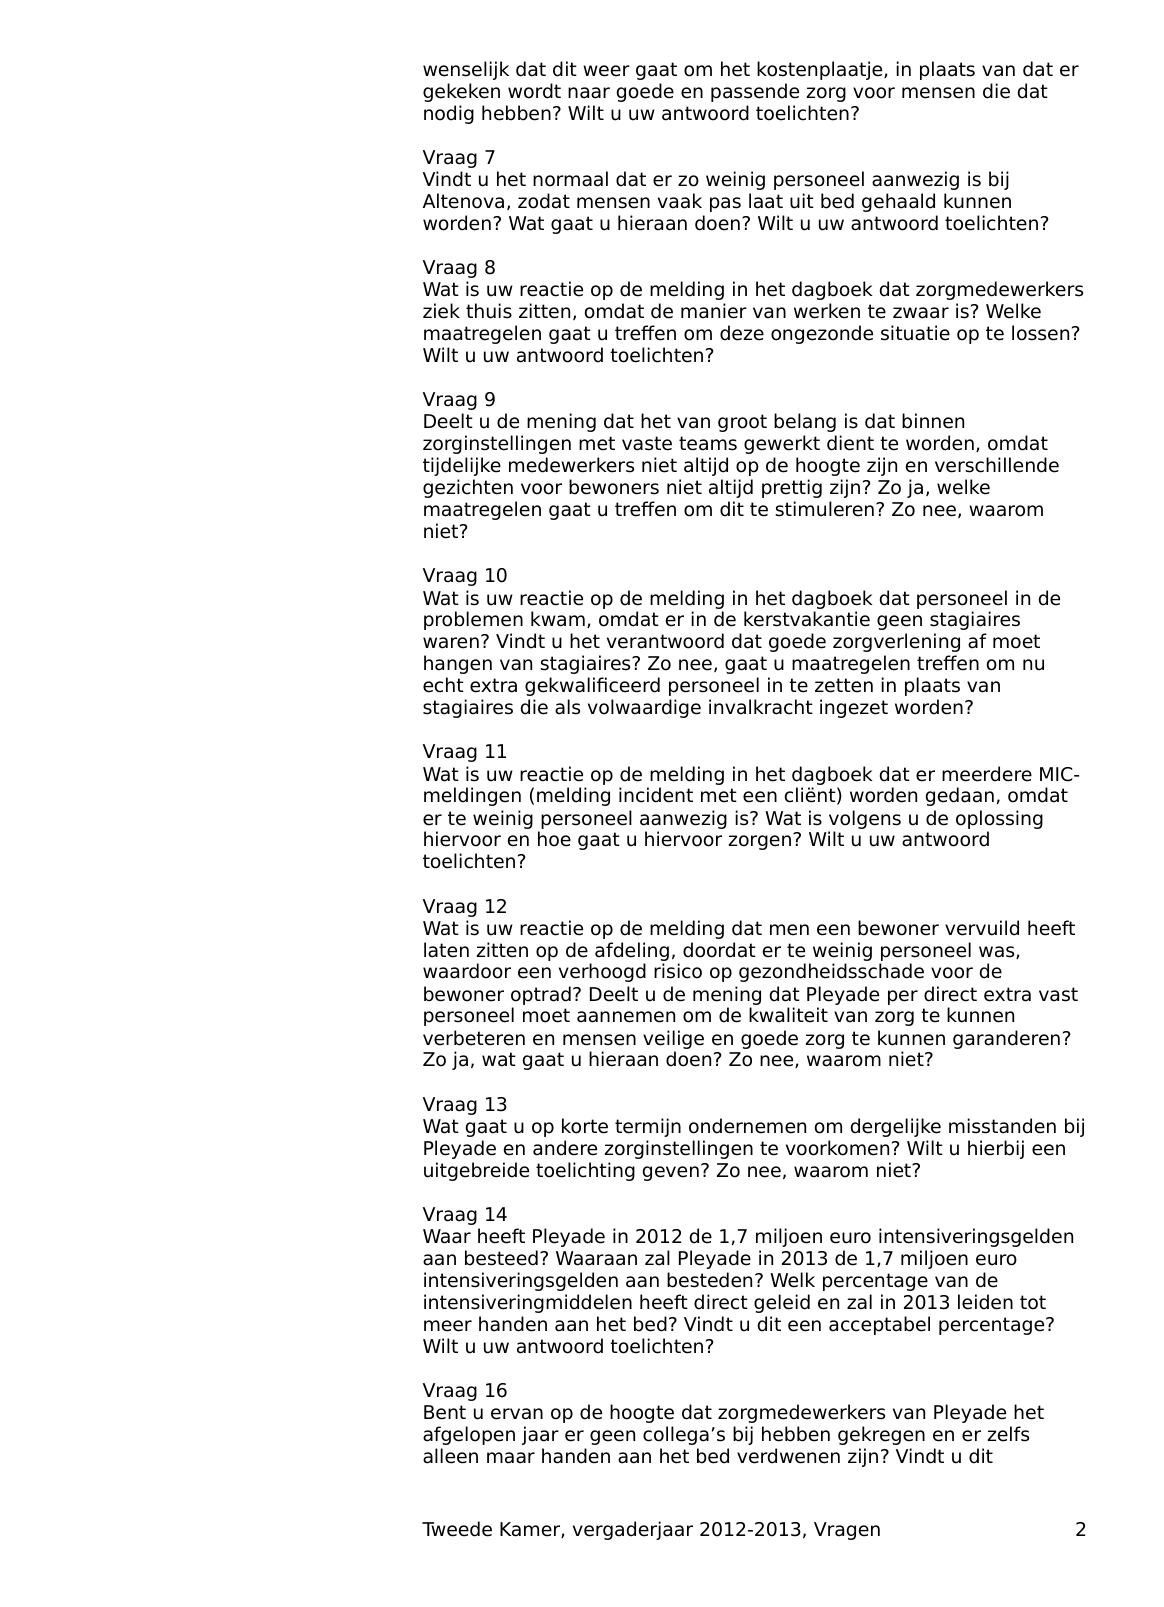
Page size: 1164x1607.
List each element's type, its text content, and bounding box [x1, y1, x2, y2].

text Wat gaat u op korte termijn ondernemen om dergelijke misstanden bij Pleyade en andere zorginstellingen te voorkomen? Wilt u hierbij een uitgebreide toelichting geven? Zo nee, waarom niet? [422, 1116, 1087, 1181]
text Bent u ervan op de hoogte dat zorgmedewerkers van Pleyade het afgelopen jaar er geen collega’s bij hebben gekregen en er zelfs alleen maar handen aan het bed verdwenen zijn? Vindt u dit [422, 1402, 1087, 1468]
text Waar heeft Pleyade in 2012 de 1,7 miljoen euro intensiveringsgelden aan besteed? Waaraan zal Pleyade in 2013 de 1,7 miljoen euro intensiveringsgelden aan besteden? Welk percentage van de intensiveringmiddelen heeft direct geleid en zal in 2013 leiden tot meer handen aan het bed? Vindt u dit een acceptabel percentage? Wilt u uw antwoord toelichten? [422, 1226, 1087, 1357]
text Vraag 12 [422, 896, 1087, 917]
text Vraag 8 [422, 257, 1087, 279]
text Wat is uw reactie op de melding dat men een bewoner vervuild heeft laten zitten op de afdeling, doordat er te weinig personeel was, waardoor een verhoogd risico op gezondheidsschade voor de bewoner optrad? Deelt u de mening dat Pleyade per direct extra vast personeel moet aannemen om de kwaliteit van zorg te kunnen verbeteren en mensen veilige en goede zorg te kunnen garanderen? Zo ja, wat gaat u hieraan doen? Zo nee, waarom niet? [422, 917, 1087, 1071]
text Vraag 7 [422, 147, 1087, 169]
text Vraag 9 [422, 389, 1087, 411]
text Wat is uw reactie op de melding in het dagboek dat personeel in de problemen kwam, omdat er in de kerstvakantie geen stagiaires waren? Vindt u het verantwoord dat goede zorgverlening af moet hangen van stagiaires? Zo nee, gaat u maatregelen treffen om nu echt extra gekwalificeerd personeel in te zetten in plaats van stagiaires die als volwaardige invalkracht ingezet worden? [422, 587, 1087, 719]
text Vraag 16 [422, 1380, 1087, 1402]
text Deelt u de mening dat het van groot belang is dat binnen zorginstellingen met vaste teams gewerkt dient te worden, omdat tijdelijke medewerkers niet altijd op de hoogte zijn en verschillende gezichten voor bewoners niet altijd prettig zijn? Zo ja, welke maatregelen gaat u treffen om dit te stimuleren? Zo nee, waarom niet? [422, 411, 1087, 543]
text Vraag 10 [422, 565, 1087, 587]
text Vraag 13 [422, 1093, 1087, 1116]
text Vraag 11 [422, 741, 1087, 763]
text Wat is uw reactie op de melding in het dagboek dat er meerdere MIC-meldingen (melding incident met een cliënt) worden gedaan, omdat er te weinig personeel aanwezig is? Wat is volgens u de oplossing hiervoor en hoe gaat u hiervoor zorgen? Wilt u uw antwoord toelichten? [422, 763, 1087, 873]
text Vindt u het normaal dat er zo weinig personeel aanwezig is bij Altenova, zodat mensen vaak pas laat uit bed gehaald kunnen worden? Wat gaat u hieraan doen? Wilt u uw antwoord toelichten? [422, 169, 1087, 235]
text Vraag 14 [422, 1204, 1087, 1226]
text Wat is uw reactie op de melding in het dagboek dat zorgmedewerkers ziek thuis zitten, omdat de manier van werken te zwaar is? Welke maatregelen gaat u treffen om deze ongezonde situatie op te lossen? Wilt u uw antwoord toelichten? [422, 279, 1087, 367]
text wenselijk dat dit weer gaat om het kostenplaatje, in plaats van dat er gekeken wordt naar goede en passende zorg voor mensen die dat nodig hebben? Wilt u uw antwoord toelichten? [422, 59, 1087, 125]
